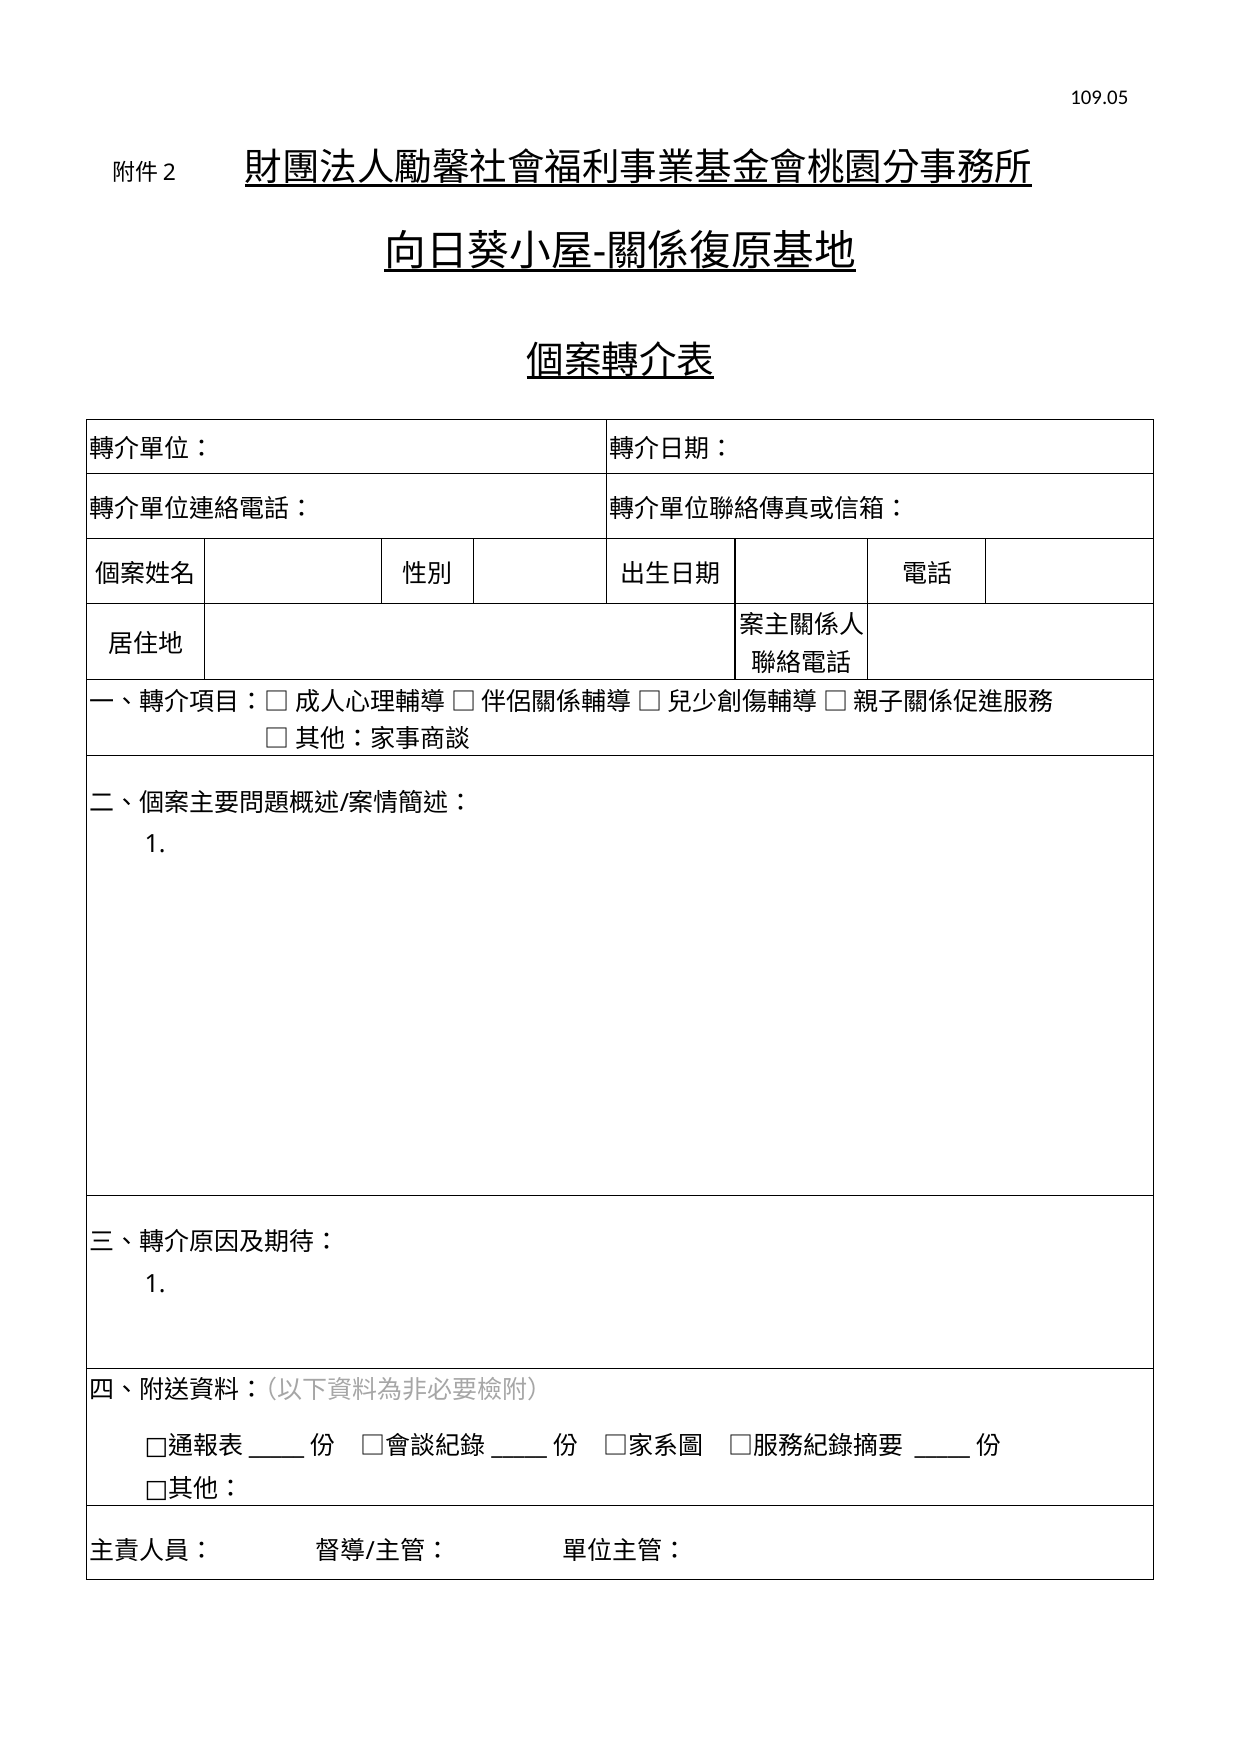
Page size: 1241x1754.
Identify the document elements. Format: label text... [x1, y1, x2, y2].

table_cell [736, 539, 867, 603]
table_cell 主責人員： 督導/主管： 單位主管： [87, 1506, 1153, 1578]
text 個案轉介表 [112, 319, 1128, 394]
table_cell 出生日期 [607, 539, 734, 603]
table_cell [205, 604, 734, 679]
table_cell [205, 539, 381, 603]
table_cell [986, 539, 1153, 603]
table_header 轉介單位： [87, 420, 606, 473]
table_cell 二、個案主要問題概述/案情簡述： [87, 756, 1153, 1194]
table_cell 案主關係人聯絡電話 [736, 604, 867, 679]
table_cell 四、附送資料：（以下資料為非必要檢附） □通報表 _____ 份 □會談紀錄 _____ 份 □家系圖 □服務紀錄摘要 _____ 份 □其他： [87, 1369, 1153, 1505]
table_cell [868, 604, 1153, 679]
table_header 轉介日期： [607, 420, 1153, 473]
text 向日葵小屋-關係復原基地 [112, 210, 1128, 285]
table_cell 個案姓名 [87, 539, 204, 603]
table_cell 電話 [868, 539, 985, 603]
text 附件2 財團法人勵馨社會福利事業基金會桃園分事務所 [112, 127, 1128, 202]
table_cell 轉介單位聯絡傳真或信箱： [607, 474, 1153, 538]
table_cell 性別 [382, 539, 473, 603]
table_cell 轉介單位連絡電話： [87, 474, 606, 538]
table_cell 居住地 [87, 604, 204, 679]
table_cell 三、轉介原因及期待： [87, 1196, 1153, 1368]
table_cell [474, 539, 606, 603]
table_cell 一、轉介項目：□ 成人心理輔導 □ 伴侶關係輔導 □ 兒少創傷輔導 □ 親子關係促進服務 □ 其他：家事商談 [87, 680, 1153, 755]
